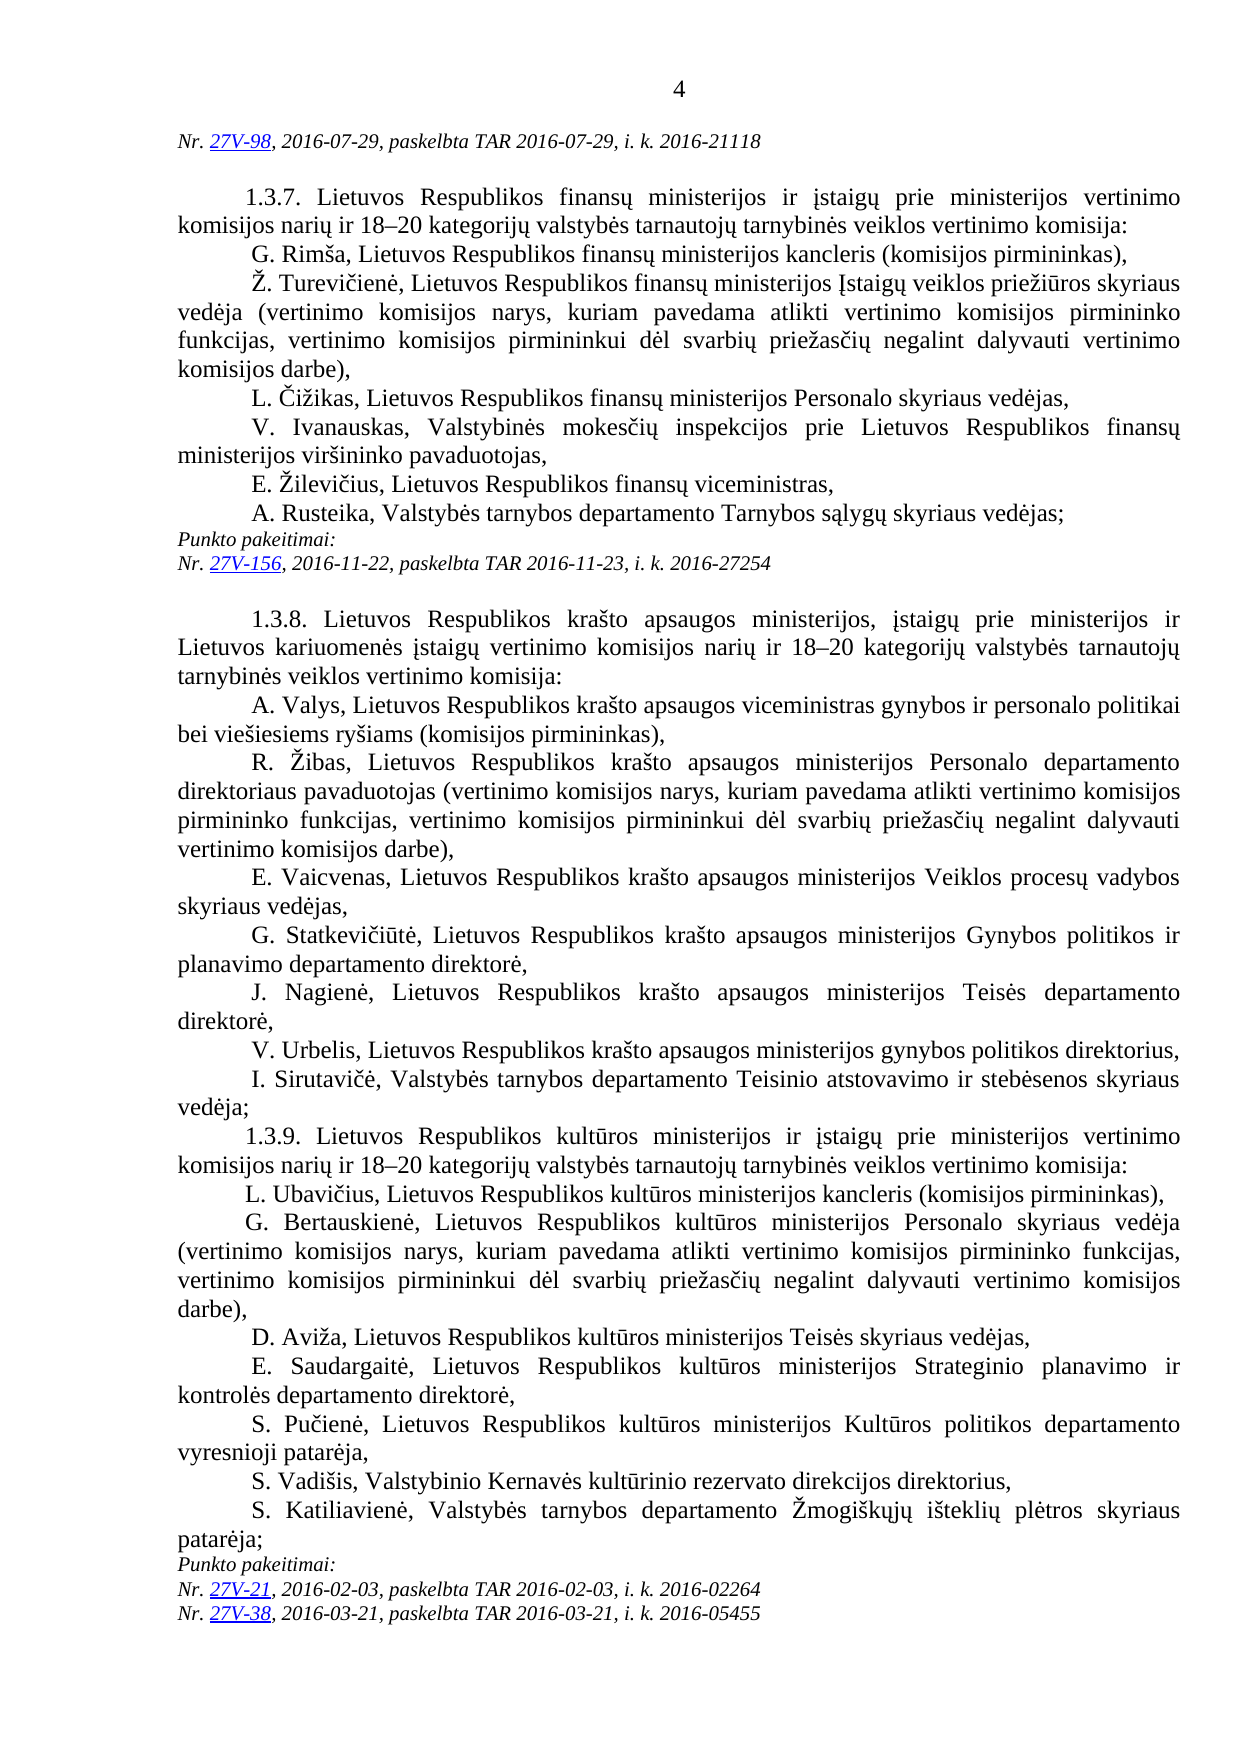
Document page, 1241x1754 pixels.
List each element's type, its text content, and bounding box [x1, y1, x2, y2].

text E. Saudargaitė, Lietuvos Respublikos kultūros ministerijos Strateginio planavimo ir kontrolės departamento direktorė, [177, 1351, 1181, 1409]
text Nr. 27V-38, 2016-03-21, paskelbta TAR 2016-03-21, i. k. 2016-05455 [177, 1601, 1181, 1624]
text Ž. Turevičienė, Lietuvos Respublikos finansų ministerijos Įstaigų veiklos priežiūros skyriaus vedėja (vertinimo komisijos narys, kuriam pavedama atlikti vertinimo komisijos pirmininko funkcijas, vertinimo komisijos pirmininkui dėl svarbių priežasčių negalint dalyvauti vertinimo komisijos darbe), [177, 268, 1181, 383]
text J. Nagienė, Lietuvos Respublikos krašto apsaugos ministerijos Teisės departamento direktorė, [177, 977, 1181, 1035]
text S. Pučienė, Lietuvos Respublikos kultūros ministerijos Kultūros politikos departamento vyresnioji patarėja, [177, 1409, 1181, 1466]
text G. Statkevičiūtė, Lietuvos Respublikos krašto apsaugos ministerijos Gynybos politikos ir planavimo departamento direktorė, [177, 920, 1181, 977]
text S. Katiliavienė, Valstybės tarnybos departamento Žmogiškųjų išteklių plėtros skyriaus patarėja; [177, 1495, 1181, 1552]
text 1.3.9. Lietuvos Respublikos kultūros ministerijos ir įstaigų prie ministerijos vertinimo komisijos narių ir 18–20 kategorijų valstybės tarnautojų tarnybinės veiklos vertinimo komisija: [177, 1121, 1181, 1179]
text E. Vaicvenas, Lietuvos Respublikos krašto apsaugos ministerijos Veiklos procesų vadybos skyriaus vedėjas, [177, 862, 1181, 920]
text A. Rusteika, Valstybės tarnybos departamento Tarnybos sąlygų skyriaus vedėjas; [177, 498, 1181, 527]
text I. Sirutavičė, Valstybės tarnybos departamento Teisinio atstovavimo ir stebėsenos skyriaus vedėja; [177, 1064, 1181, 1121]
text L. Čižikas, Lietuvos Respublikos finansų ministerijos Personalo skyriaus vedėjas, [177, 383, 1181, 412]
text D. Aviža, Lietuvos Respublikos kultūros ministerijos Teisės skyriaus vedėjas, [177, 1322, 1181, 1351]
text Punkto pakeitimai: [177, 527, 1181, 551]
text V. Urbelis, Lietuvos Respublikos krašto apsaugos ministerijos gynybos politikos direktorius, [177, 1035, 1181, 1064]
text V. Ivanauskas, Valstybinės mokesčių inspekcijos prie Lietuvos Respublikos finansų ministerijos viršininko pavaduotojas, [177, 412, 1181, 469]
text Punkto pakeitimai: [177, 1552, 1181, 1576]
text R. Žibas, Lietuvos Respublikos krašto apsaugos ministerijos Personalo departamento direktoriaus pavaduotojas (vertinimo komisijos narys, kuriam pavedama atlikti vertinimo komisijos pirmininko funkcijas, vertinimo komisijos pirmininkui dėl svarbių priežasčių negalint dalyvauti vertinimo komisijos darbe), [177, 747, 1181, 862]
text G. Rimša, Lietuvos Respublikos finansų ministerijos kancleris (komisijos pirmininkas), [177, 239, 1181, 268]
text G. Bertauskienė, Lietuvos Respublikos kultūros ministerijos Personalo skyriaus vedėja (vertinimo komisijos narys, kuriam pavedama atlikti vertinimo komisijos pirmininko funkcijas, vertinimo komisijos pirmininkui dėl svarbių priežasčių negalint dalyvauti vertinimo komisijos darbe), [177, 1207, 1181, 1322]
text L. Ubavičius, Lietuvos Respublikos kultūros ministerijos kancleris (komisijos pirmininkas), [177, 1179, 1181, 1207]
text Nr. 27V-156, 2016-11-22, paskelbta TAR 2016-11-23, i. k. 2016-27254 [177, 551, 1181, 575]
text S. Vadišis, Valstybinio Kernavės kultūrinio rezervato direkcijos direktorius, [177, 1466, 1181, 1495]
text 1.3.7. Lietuvos Respublikos finansų ministerijos ir įstaigų prie ministerijos vertinimo komisijos narių ir 18–20 kategorijų valstybės tarnautojų tarnybinės veiklos vertinimo komisija: [177, 182, 1181, 239]
text E. Žilevičius, Lietuvos Respublikos finansų viceministras, [177, 469, 1181, 498]
text Nr. 27V-21, 2016-02-03, paskelbta TAR 2016-02-03, i. k. 2016-02264 [177, 1576, 1181, 1601]
text Nr. 27V-98, 2016-07-29, paskelbta TAR 2016-07-29, i. k. 2016-21118 [177, 129, 1181, 153]
text A. Valys, Lietuvos Respublikos krašto apsaugos viceministras gynybos ir personalo politikai bei viešiesiems ryšiams (komisijos pirmininkas), [177, 690, 1181, 747]
text 1.3.8. Lietuvos Respublikos krašto apsaugos ministerijos, įstaigų prie ministerijos ir Lietuvos kariuomenės įstaigų vertinimo komisijos narių ir 18–20 kategorijų valstybės tarnautojų tarnybinės veiklos vertinimo komisija: [177, 604, 1181, 690]
